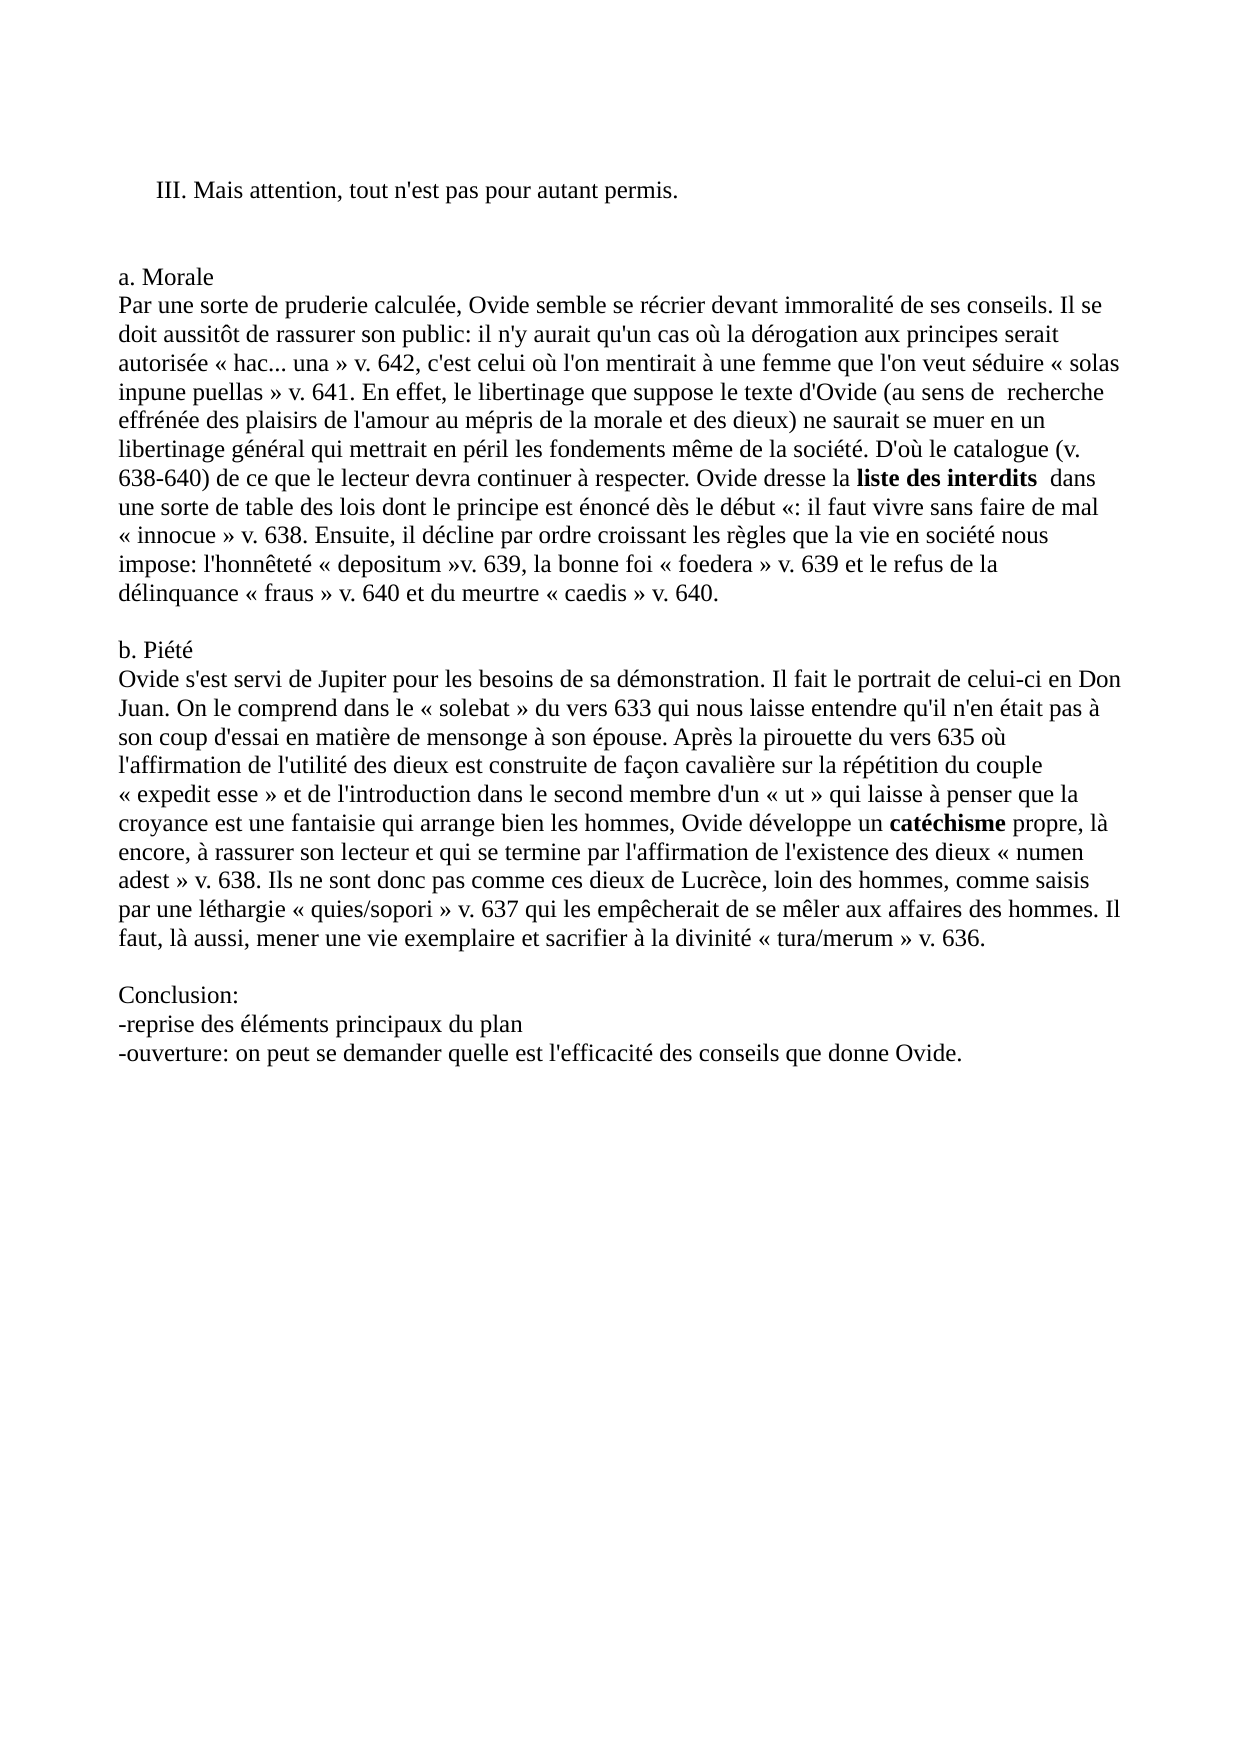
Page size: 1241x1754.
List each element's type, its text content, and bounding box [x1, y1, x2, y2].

text Par une sorte de pruderie calculée, Ovide semble se récrier devant immoralité de ses conseils. Il se doit aussitôt de rassurer son public: il n'y aurait qu'un cas où la dérogation aux principes serait autorisée « hac... una » v. 642, c'est celui où l'on mentirait à une femme que l'on veut séduire « solas inpune puellas » v. 641. En effet, le libertinage que suppose le texte d'Ovide (au sens de recherche effrénée des plaisirs de l'amour au mépris de la morale et des dieux) ne saurait se muer en un libertinage général qui mettrait en péril les fondements même de la société. D'où le catalogue (v. 638-640) de ce que le lecteur devra continuer à respecter. Ovide dresse la liste des interdits dans une sorte de table des lois dont le principe est énoncé dès le début «: il faut vivre sans faire de mal « innocue » v. 638. Ensuite, il décline par ordre croissant les règles que la vie en société nous impose: l'honnêteté « depositum »v. 639, la bonne foi « foedera » v. 639 et le refus de la délinquance « fraus » v. 640 et du meurtre « caedis » v. 640. [118, 291, 1122, 607]
list Mais attention, tout n'est pas pour autant permis. [156, 176, 1122, 204]
text -ouverture: on peut se demander quelle est l'efficacité des conseils que donne Ovide. [118, 1038, 1122, 1067]
text Conclusion: [118, 981, 1122, 1009]
text Ovide s'est servi de Jupiter pour les besoins de sa démonstration. Il fait le portrait de celui-ci en Don Juan. On le comprend dans le « solebat » du vers 633 qui nous laisse entendre qu'il n'en était pas à son coup d'essai en matière de mensonge à son épouse. Après la pirouette du vers 635 où l'affirmation de l'utilité des dieux est construite de façon cavalière sur la répétition du couple « expedit esse » et de l'introduction dans le second membre d'un « ut » qui laisse à penser que la croyance est une fantaisie qui arrange bien les hommes, Ovide développe un catéchisme propre, là encore, à rassurer son lecteur et qui se termine par l'affirmation de l'existence des dieux « numen adest » v. 638. Ils ne sont donc pas comme ces dieux de Lucrèce, loin des hommes, comme saisis par une léthargie « quies/sopori » v. 637 qui les empêcherait de se mêler aux affaires des hommes. Il faut, là aussi, mener une vie exemplaire et sacrifier à la divinité « tura/merum » v. 636. [118, 664, 1122, 952]
text b. Piété [118, 636, 1122, 664]
text -reprise des éléments principaux du plan [118, 1009, 1122, 1038]
text a. Morale [118, 262, 1122, 291]
